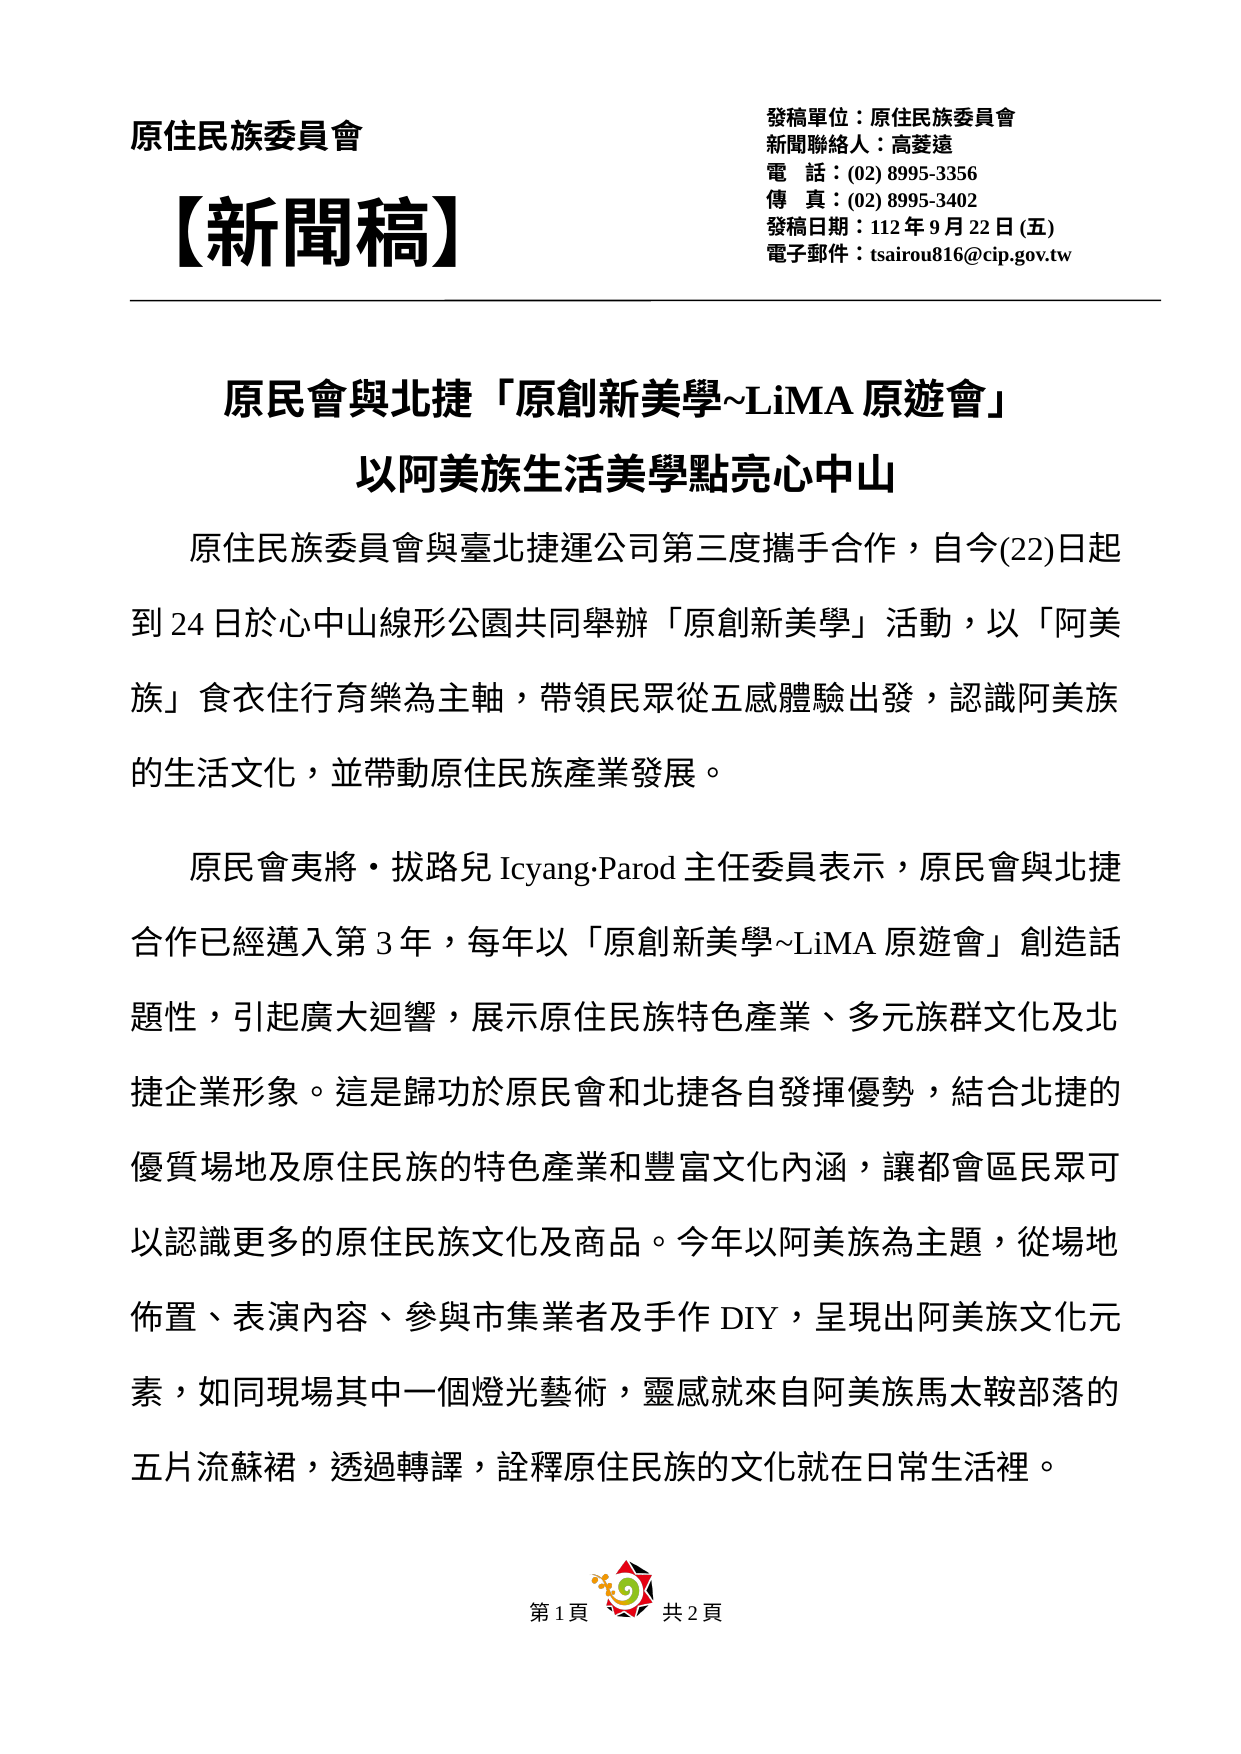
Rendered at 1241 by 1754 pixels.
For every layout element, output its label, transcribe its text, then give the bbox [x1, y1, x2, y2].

text 傳 真：(02) 8995-3402 [766, 185, 1240, 212]
text 發稿日期：112年9月22日 (五) [766, 212, 1240, 239]
text 原住民族委員會 [130, 96, 1122, 171]
text 新聞聯絡人：高菱遠 [766, 131, 1240, 158]
text 以阿美族生活美學點亮心中山 [130, 434, 1122, 509]
text 電子郵件：tsairou816@cip.gov.tw [766, 239, 1240, 267]
text 【新聞稿】 [130, 171, 1122, 284]
text 電 話：(02) 8995-3356 [766, 158, 1240, 185]
picture [589, 1560, 663, 1621]
text 原民會與北捷「原創新美學~LiMA原遊會」 [130, 359, 1122, 434]
text 原住民族委員會與臺北捷運公司第三度攜手合作，自今(22)日起到24日於心中山線形公園共同舉辦「原創新美學」活動，以「阿美族」食衣住行育樂為主軸，帶領民眾從五感體驗出發，認識阿美族的生活文化，並帶動原住民族產業發展。 [130, 509, 1122, 809]
text 原民會夷將‧拔路兒Icyang‧Parod主任委員表示，原民會與北捷合作已經邁入第3年，每年以「原創新美學~LiMA原遊會」創造話題性，引起廣大迴響，展示原住民族特色產業、多元族群文化及北捷企業形象。這是歸功於原民會和北捷各自發揮優勢，結合北捷的優質場地及原住民族的特色產業和豐富文化內涵，讓都會區民眾可以認識更多的原住民族文化及商品。今年以阿美族為主題，從場地佈置、表演內容、參與市集業者及手作DIY，呈現出阿美族文化元素，如同現場其中一個燈光藝術，靈感就來自阿美族馬太鞍部落的五片流蘇裙，透過轉譯，詮釋原住民族的文化就在日常生活裡。 [130, 827, 1122, 1502]
text 發稿單位：原住民族委員會 [766, 104, 1240, 131]
